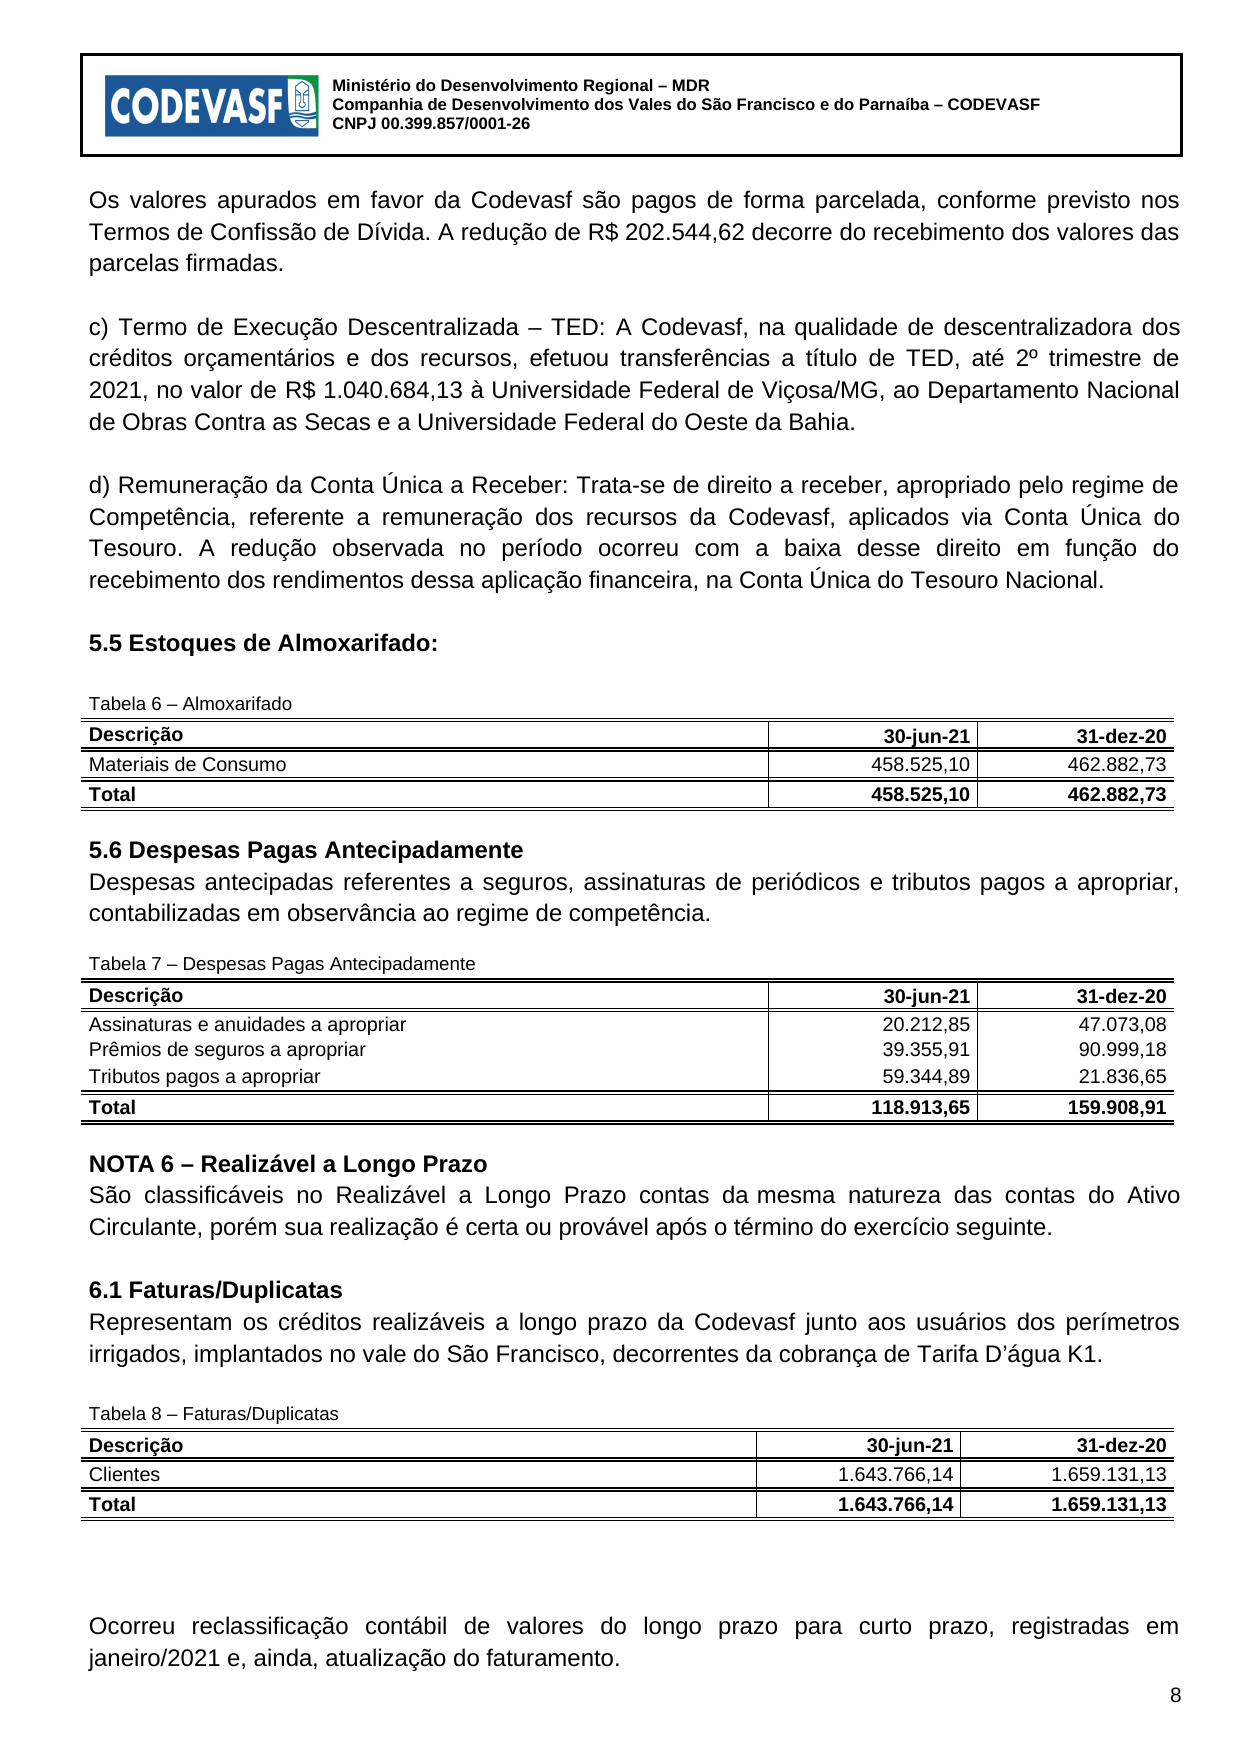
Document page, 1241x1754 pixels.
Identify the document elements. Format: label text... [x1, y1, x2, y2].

text c) Termo de Execução Descentralizada – TED: A Codevasf, na qualidade de descentralizadora dos créditos orçamentários e dos recursos, efetuou transferências a título de TED, até 2º trimestre de 2021, no valor de R$ 1.040.684,13 à Universidade Federal de Viçosa/MG, ao Departamento Nacional de Obras Contra as Secas e a Universidade Federal do Oeste da Bahia. [89, 313, 1181, 435]
text Tabela 7 – Despesas Pagas Antecipadamente [89, 953, 1181, 974]
text São classificáveis no Realizável a Longo Prazo contas da mesma natureza das contas do Ativo Circulante, porém sua realização é certa ou provável após o término do exercício seguinte. [89, 1181, 1181, 1240]
table_cell 458.525,10 [769, 752, 977, 777]
table_header 30-jun-21 [757, 1432, 960, 1457]
table_header Descrição [81, 983, 768, 1007]
table_cell 21.836,65 [978, 1062, 1174, 1090]
table_cell 90.999,18 [978, 1036, 1174, 1062]
subtitle NOTA 6 – Realizável a Longo Prazo [89, 1149, 1181, 1177]
table_header 31-dez-20 [961, 1432, 1174, 1457]
table_cell 1.643.766,14 [757, 1492, 960, 1517]
table_cell Tributos pagos a apropriar [81, 1062, 768, 1090]
text Ocorreu reclassificação contábil de valores do longo prazo para curto prazo, registradas em janeiro/2021 e, ainda, atualização do faturamento. [89, 1612, 1181, 1671]
table_cell 47.073,08 [978, 1012, 1174, 1036]
table_header 30-jun-21 [769, 722, 977, 747]
table_cell 458.525,10 [769, 782, 977, 807]
table_header Descrição [81, 722, 768, 747]
text d) Remuneração da Conta Única a Receber: Trata-se de direito a receber, apropriado pelo regime de Competência, referente a remuneração dos recursos da Codevasf, aplicados via Conta Única do Tesouro. A redução observada no período ocorreu com a baixa desse direito em função do recebimento dos rendimentos dessa aplicação financeira, na Conta Única do Tesouro Nacional. [89, 471, 1181, 594]
table_header 31-dez-20 [978, 983, 1174, 1007]
text 5.6 Despesas Pagas Antecipadamente [89, 836, 1181, 864]
table_cell 462.882,73 [978, 782, 1174, 807]
table_cell Total [81, 1492, 756, 1517]
text Os valores apurados em favor da Codevasf são pagos de forma parcelada, conforme previsto nos Termos de Confissão de Dívida. A redução de R$ 202.544,62 decorre do recebimento dos valores das parcelas firmadas. [89, 186, 1181, 277]
text 5.5 Estoques de Almoxarifado: [89, 629, 1181, 657]
table_cell Total [81, 1095, 768, 1120]
table_header 31-dez-20 [978, 722, 1174, 747]
table_cell Prêmios de seguros a apropriar [81, 1036, 768, 1062]
text Despesas antecipadas referentes a seguros, assinaturas de periódicos e tributos pagos a apropriar, contabilizadas em observância ao regime de competência. [89, 868, 1181, 927]
picture [99, 69, 325, 145]
table_cell 1.659.131,13 [961, 1462, 1174, 1487]
table_cell 39.355,91 [769, 1036, 977, 1062]
table_cell Total [81, 782, 768, 807]
table_cell 20.212,85 [769, 1012, 977, 1036]
table_cell Assinaturas e anuidades a apropriar [81, 1012, 768, 1036]
table_cell 59.344,89 [769, 1062, 977, 1090]
table_cell 118.913,65 [769, 1095, 977, 1120]
text Tabela 8 – Faturas/Duplicatas [89, 1403, 1181, 1424]
table_cell 1.659.131,13 [961, 1492, 1174, 1517]
table_cell Materiais de Consumo [81, 752, 768, 777]
text Representam os créditos realizáveis a longo prazo da Codevasf junto aos usuários dos perímetros irrigados, implantados no vale do São Francisco, decorrentes da cobrança de Tarifa D’água K1. [89, 1308, 1181, 1367]
table_cell 462.882,73 [978, 752, 1174, 777]
text 6.1 Faturas/Duplicatas [89, 1276, 1181, 1304]
table_header 30-jun-21 [769, 983, 977, 1007]
table_cell 159.908,91 [978, 1095, 1174, 1120]
table_cell 1.643.766,14 [757, 1462, 960, 1487]
text Tabela 6 – Almoxarifado [89, 693, 1181, 714]
table_cell Clientes [81, 1462, 756, 1487]
table_header Descrição [81, 1432, 756, 1457]
